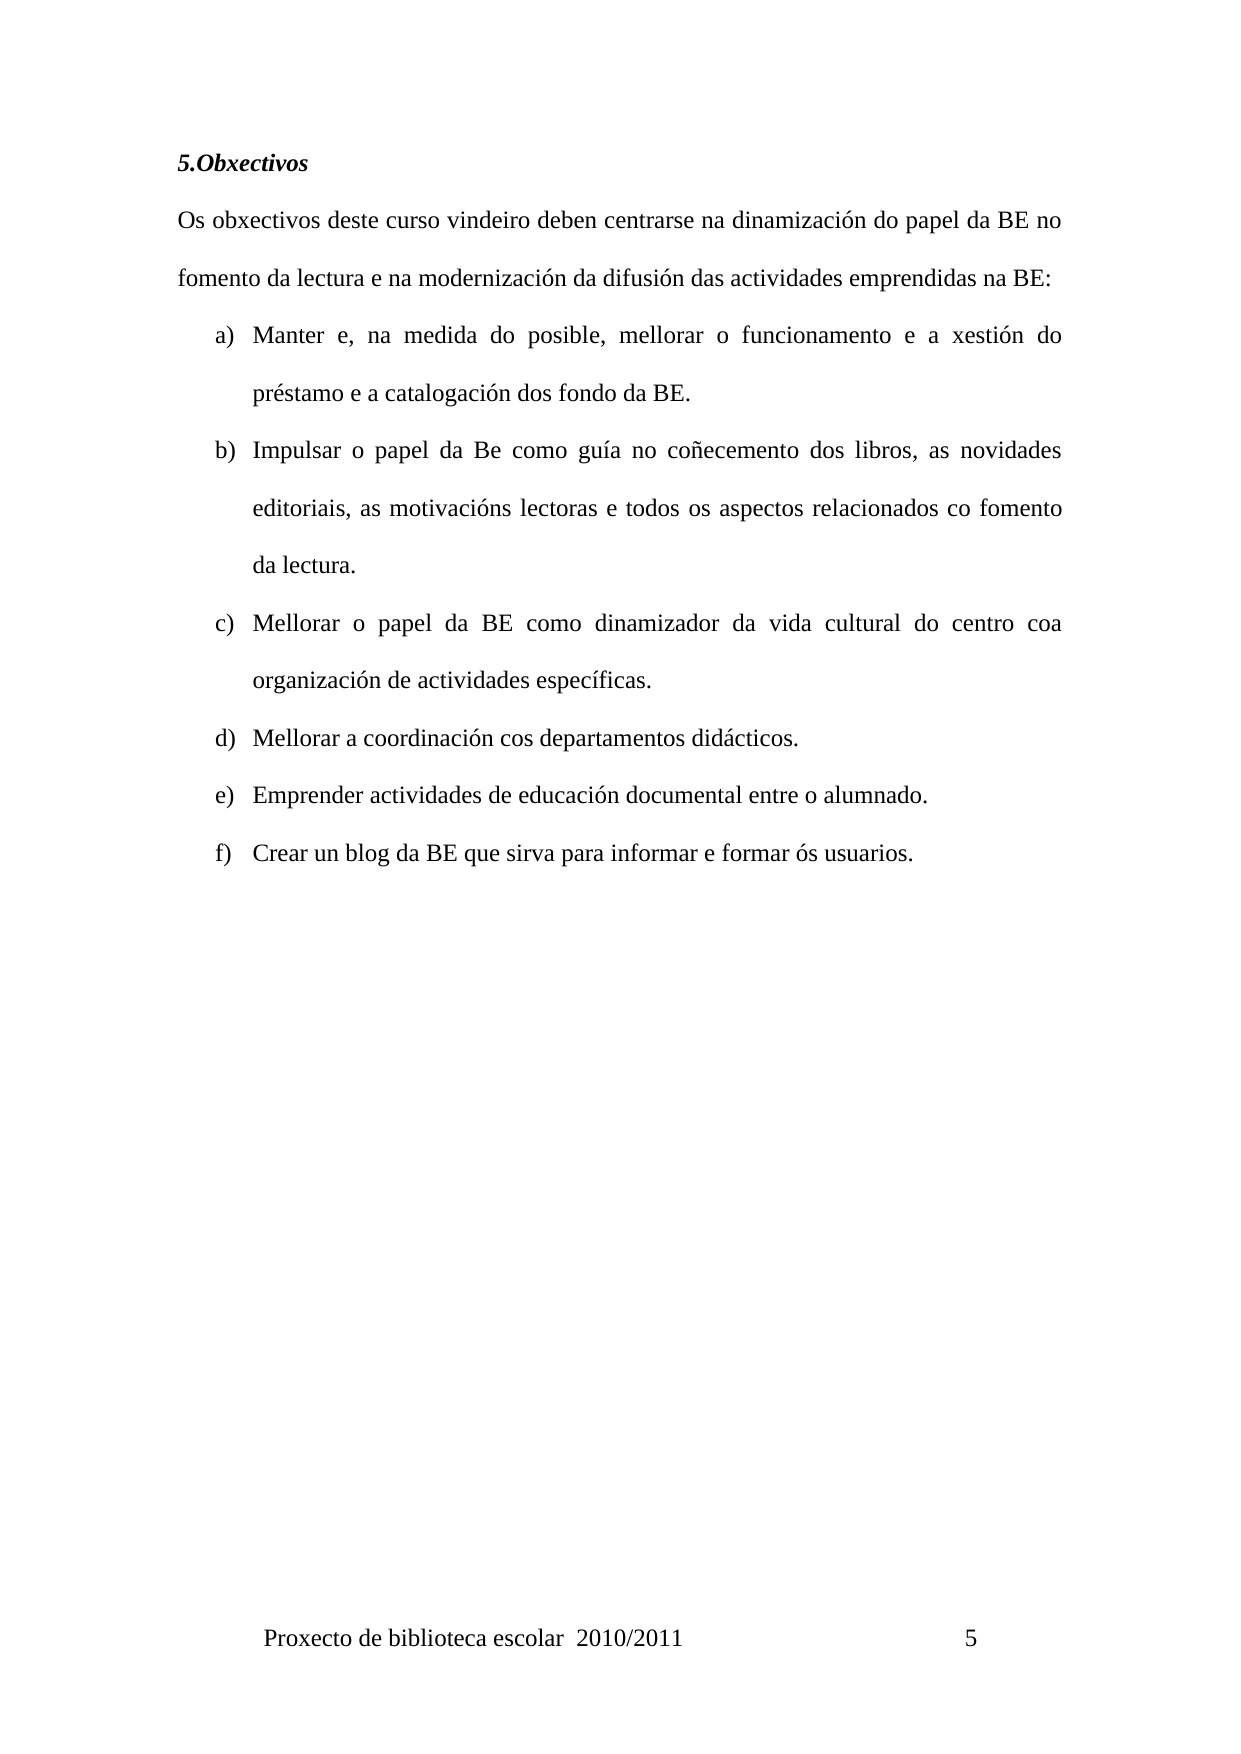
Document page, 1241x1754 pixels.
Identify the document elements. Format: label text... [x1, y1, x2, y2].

text Os obxectivos deste curso vindeiro deben centrarse na dinamización do papel da BE no fomento da lectura e na modernización da difusión das actividades emprendidas na BE: [177, 205, 1063, 291]
list Impulsar o papel da Be como guía no coñecemento dos libros, as novidades editoriais, as motivacións lectoras e todos os aspectos relacionados co fomento da lectura. [215, 435, 1063, 579]
list Mellorar o papel da BE como dinamizador da vida cultural do centro coa organización de actividades específicas. [215, 608, 1063, 694]
list Crear un blog da BE que sirva para informar e formar ós usuarios. [215, 838, 1063, 866]
list Emprender actividades de educación documental entre o alumnado. [215, 780, 1063, 809]
list Manter e, na medida do posible, mellorar o funcionamento e a xestión do préstamo e a catalogación dos fondo da BE. [215, 320, 1063, 406]
list Mellorar a coordinación cos departamentos didácticos. [215, 723, 1063, 751]
text 5.Obxectivos [177, 148, 1063, 176]
